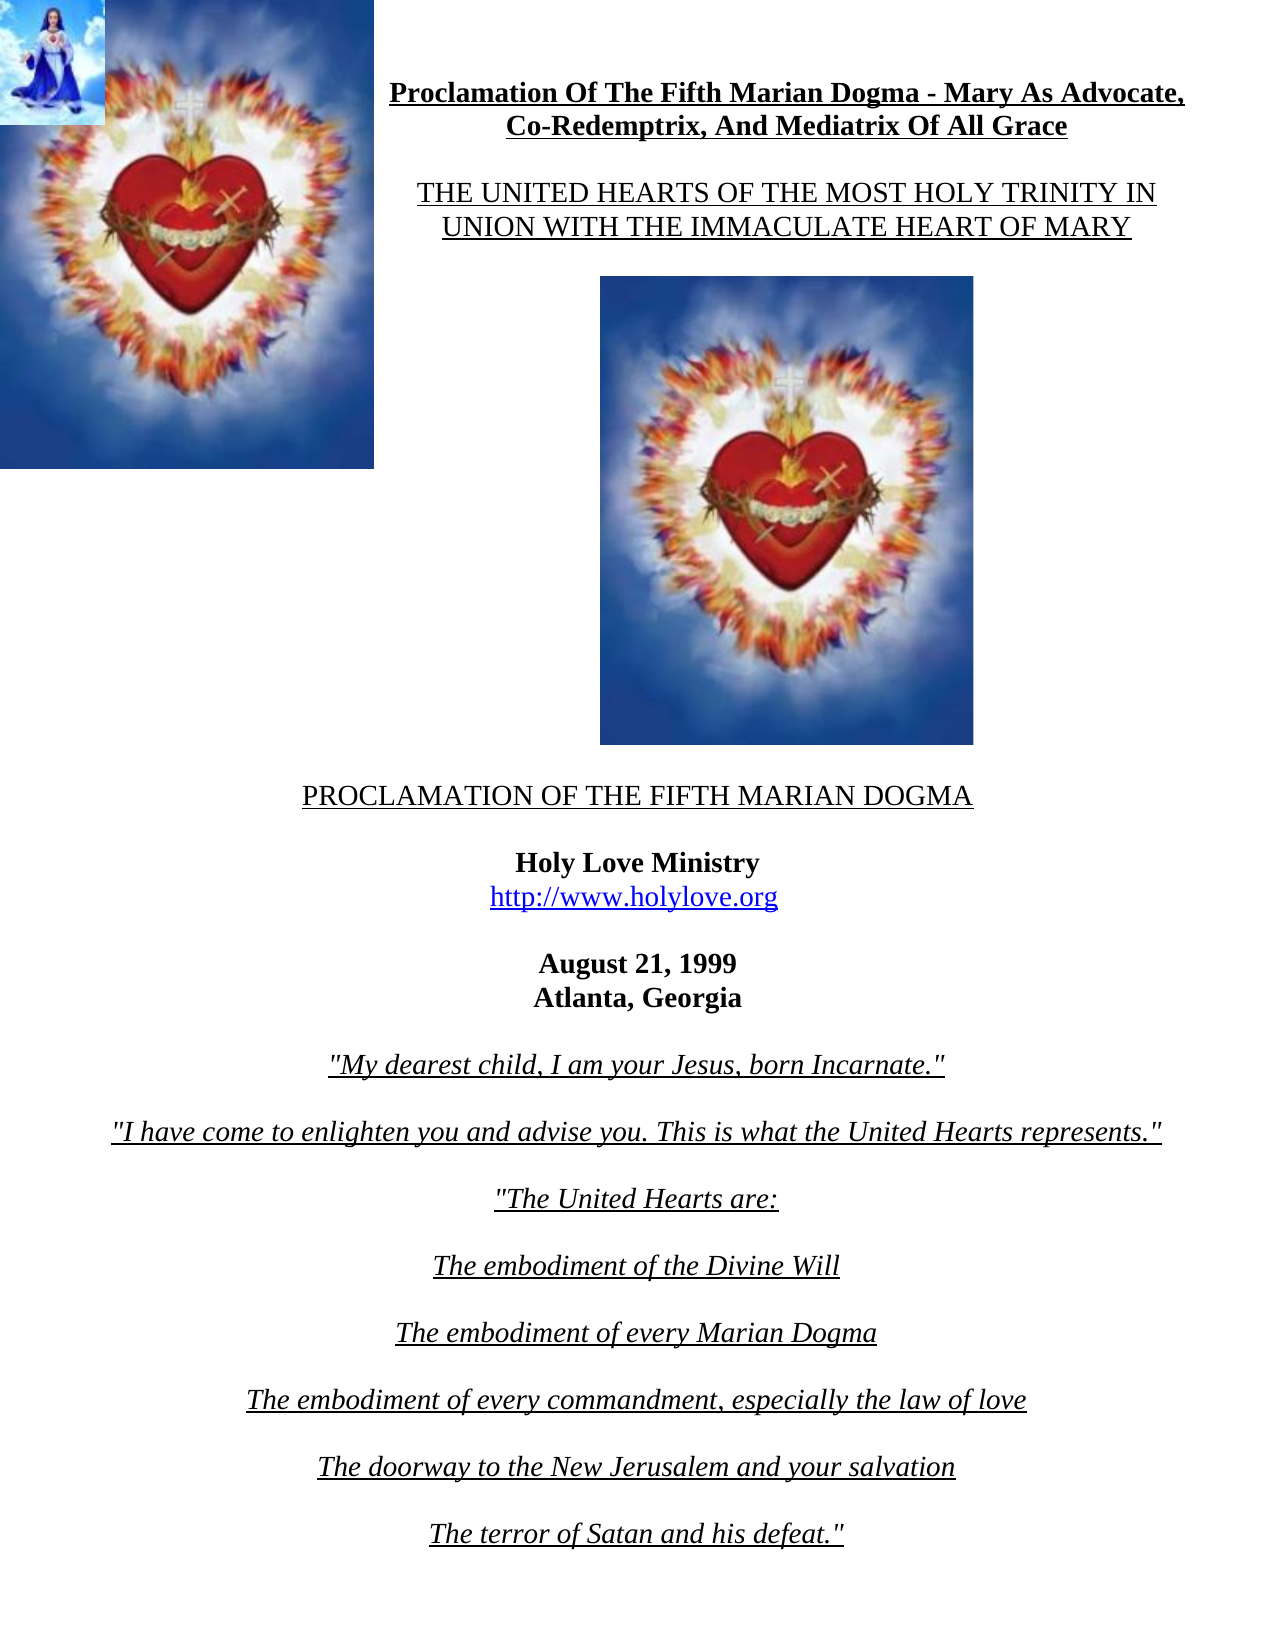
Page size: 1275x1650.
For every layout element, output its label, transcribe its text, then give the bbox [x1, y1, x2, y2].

text PROCLAMATION OF THE FIFTH MARIAN DOGMA [75, 778, 1200, 812]
text The embodiment of every Marian Dogma [75, 1315, 1200, 1349]
text The embodiment of the Divine Will [75, 1248, 1200, 1282]
text THE UNITED HEARTS OF THE MOST HOLY TRINITY IN UNION WITH THE IMMACULATE HEART OF MARY [374, 176, 1200, 243]
text "My dearest child, I am your Jesus, born Incarnate." [75, 1047, 1200, 1080]
text August 21, 1999 [75, 946, 1200, 980]
text The doorway to the New Jerusalem and your salvation [75, 1449, 1200, 1483]
text Proclamation Of The Fifth Marian Dogma - Mary As Advocate, Co-Redemptrix, And Mediatrix Of All Grace [374, 75, 1200, 142]
picture [600, 276, 974, 745]
text Holy Love Ministry [75, 846, 1200, 879]
picture [0, 0, 374, 469]
text The terror of Satan and his defeat." [75, 1516, 1200, 1550]
text Atlanta, Georgia [75, 980, 1200, 1013]
text http://www.holylove.org [75, 879, 1200, 913]
text "I have come to enlighten you and advise you. This is what the United Hearts represents." [75, 1114, 1200, 1147]
text The embodiment of every commandment, especially the law of love [75, 1382, 1200, 1416]
text "The United Hearts are: [75, 1181, 1200, 1214]
